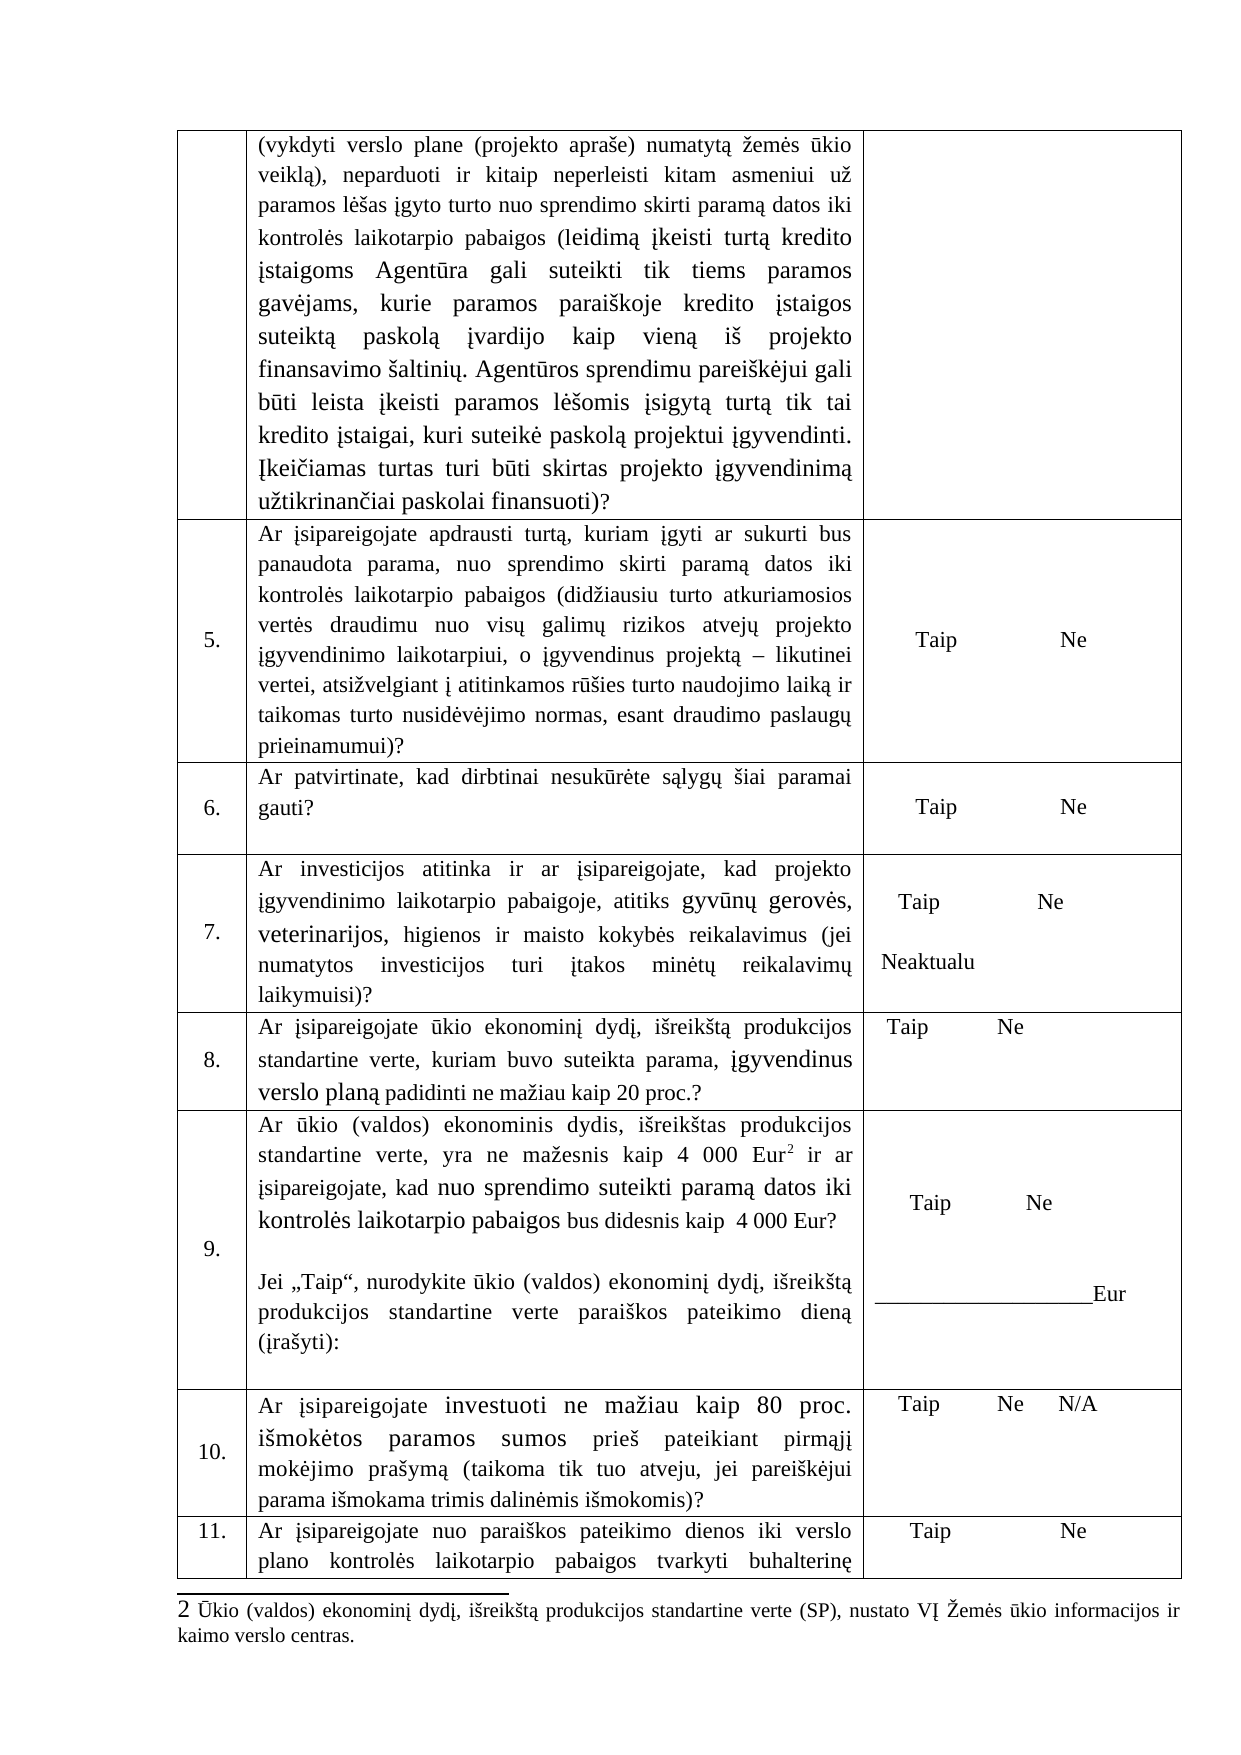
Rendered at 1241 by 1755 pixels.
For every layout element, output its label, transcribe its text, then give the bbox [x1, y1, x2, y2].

table_cell [178, 131, 246, 519]
table_cell 11. [178, 1517, 246, 1578]
table_cell 7. [178, 855, 246, 1012]
table_cell 5. [178, 520, 246, 762]
table_cell Ar patvirtinate, kad dirbtinai nesukūrėte sąlygų šiai paramai gauti? [247, 763, 863, 854]
table_cell Ar ūkio (valdos) ekonominis dydis, išreikštas produkcijos standartine verte, yra ne mažesnis kaip 4 000 Eur ir ar įsipareigojate, kad nuo sprendimo suteikti paramą datos iki kontrolės laikotarpio pabaigos bus didesnis kaip 4 000 Eur? Jei „Taip“, nurodykite ūkio (valdos) ekonominį dydį, išreikštą produkcijos standartine verte paraiškos pateikimo dieną (įrašyti): [247, 1111, 863, 1389]
table_cell 10. [178, 1390, 246, 1516]
table_cell (vykdyti verslo plane (projekto apraše) numatytą žemės ūkio veiklą), neparduoti ir kitaip neperleisti kitam asmeniui už paramos lėšas įgyto turto nuo sprendimo skirti paramą datos iki kontrolės laikotarpio pabaigos (leidimą įkeisti turtą kredito įstaigoms Agentūra gali suteikti tik tiems paramos gavėjams, kurie paramos paraiškoje kredito įstaigos suteiktą paskolą įvardijo kaip vieną iš projekto finansavimo šaltinių. Agentūros sprendimu pareiškėjui gali būti leista įkeisti paramos lėšomis įsigytą turtą tik tai kredito įstaigai, kuri suteikė paskolą projektui įgyvendinti. Įkeičiamas turtas turi būti skirtas projekto įgyvendinimą užtikrinančiai paskolai finansuoti)? [247, 131, 863, 519]
table_cell Taip Ne [864, 763, 1181, 854]
table_cell Taip Ne ___________________Eur [864, 1111, 1181, 1389]
table_cell Taip Ne [864, 520, 1181, 762]
table_cell Taip Ne Neaktualu [864, 855, 1181, 1012]
table_cell Ar įsipareigojate nuo paraiškos pateikimo dienos iki verslo plano kontrolės laikotarpio pabaigos tvarkyti buhalterinę [247, 1517, 863, 1578]
table_cell Ar įsipareigojate ūkio ekonominį dydį, išreikštą produkcijos standartine verte, kuriam buvo suteikta parama, įgyvendinus verslo planą padidinti ne mažiau kaip 20 proc.? [247, 1013, 863, 1110]
table_cell 6. [178, 763, 246, 854]
table_cell 9. [178, 1111, 246, 1389]
table_cell Ar įsipareigojate apdrausti turtą, kuriam įgyti ar sukurti bus panaudota parama, nuo sprendimo skirti paramą datos iki kontrolės laikotarpio pabaigos (didžiausiu turto atkuriamosios vertės draudimu nuo visų galimų rizikos atvejų projekto įgyvendinimo laikotarpiui, o įgyvendinus projektą – likutinei vertei, atsižvelgiant į atitinkamos rūšies turto naudojimo laiką ir taikomas turto nusidėvėjimo normas, esant draudimo paslaugų prieinamumui)? [247, 520, 863, 762]
table_cell [864, 131, 1181, 519]
table_cell 8. [178, 1013, 246, 1110]
table_cell Taip Ne [864, 1013, 1181, 1110]
table_cell Ar įsipareigojate investuoti ne mažiau kaip 80 proc. išmokėtos paramos sumos prieš pateikiant pirmąjį mokėjimo prašymą (taikoma tik tuo atveju, jei pareiškėjui parama išmokama trimis dalinėmis išmokomis)? [247, 1390, 863, 1516]
table_cell Taip Ne [864, 1517, 1181, 1578]
table_cell Taip Ne N/A [864, 1390, 1181, 1516]
table_cell Ar investicijos atitinka ir ar įsipareigojate, kad projekto įgyvendinimo laikotarpio pabaigoje, atitiks gyvūnų gerovės, veterinarijos, higienos ir maisto kokybės reikalavimus (jei numatytos investicijos turi įtakos minėtų reikalavimų laikymuisi)? [247, 855, 863, 1012]
